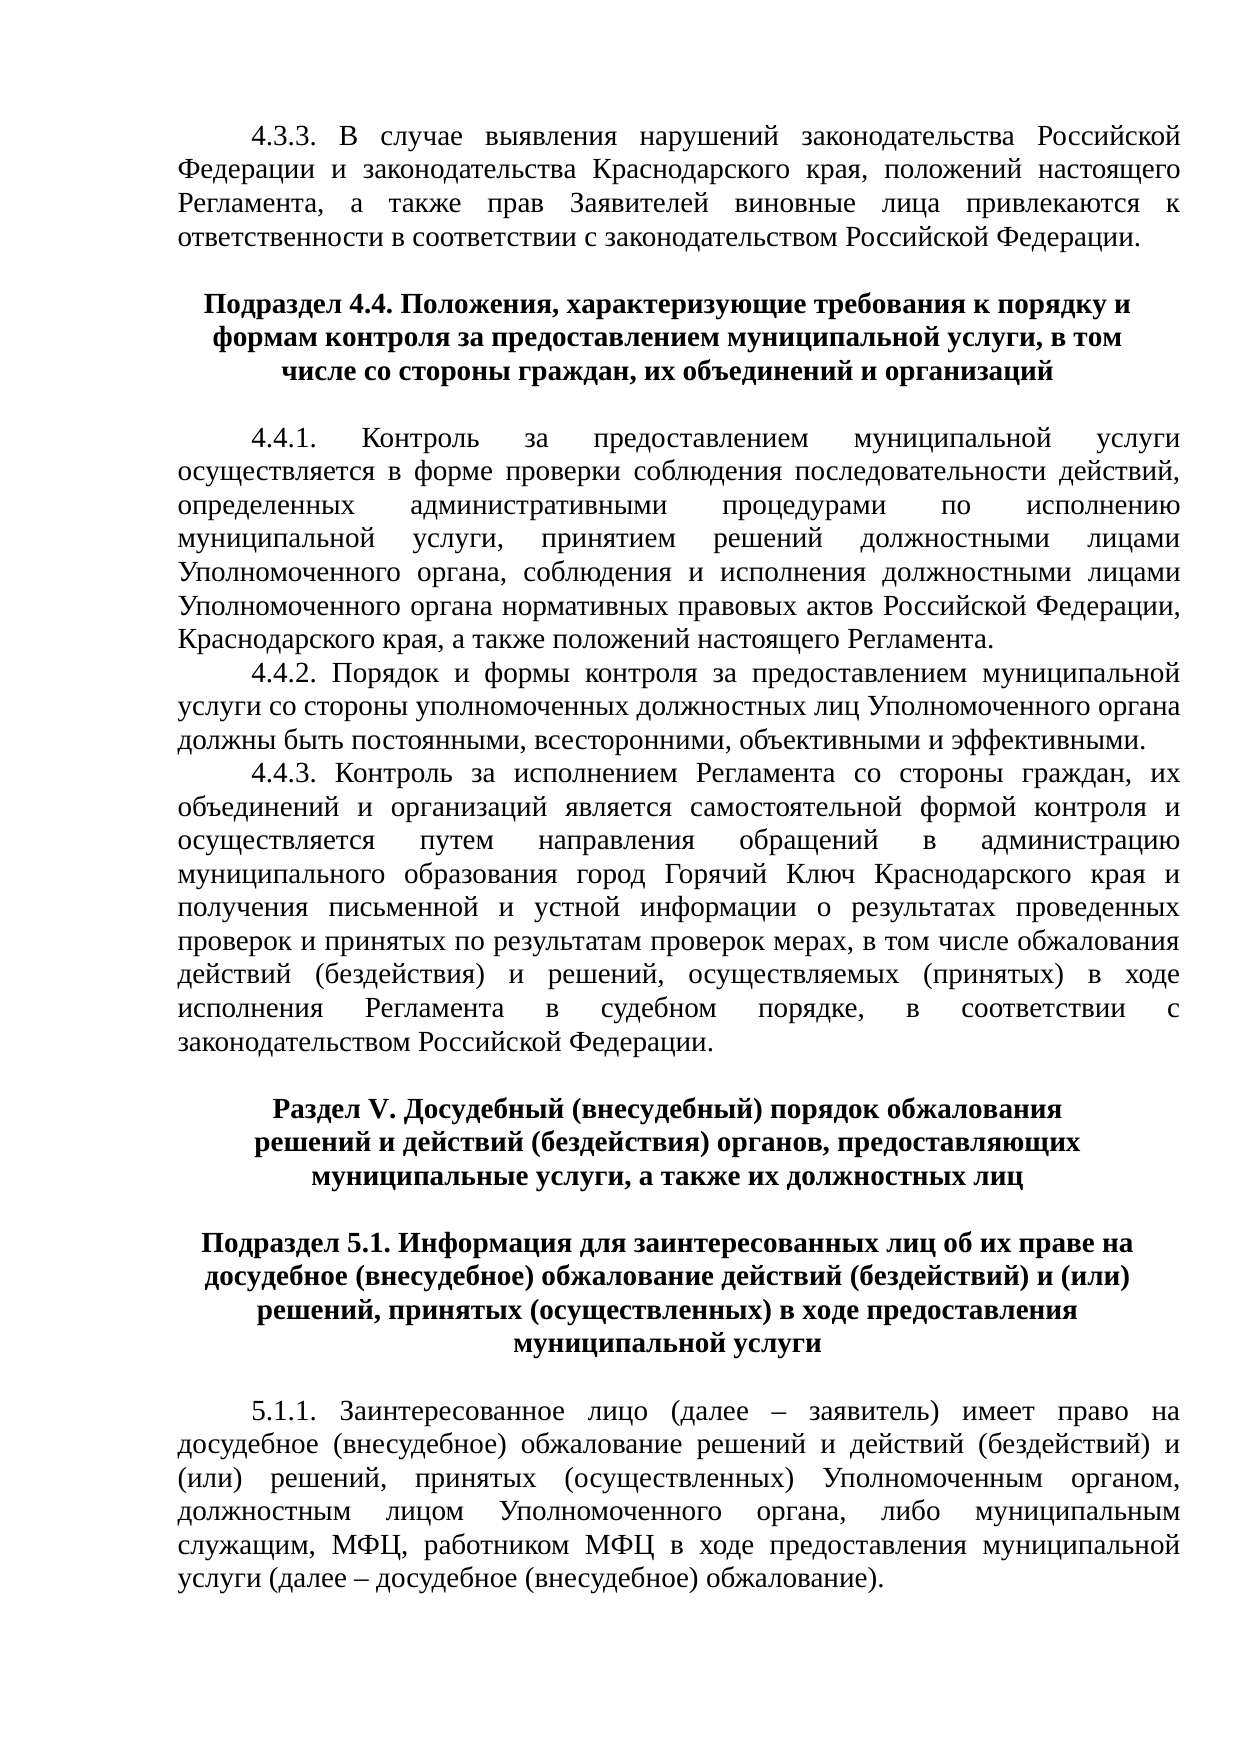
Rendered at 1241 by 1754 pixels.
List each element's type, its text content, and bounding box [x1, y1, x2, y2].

text 4.3.3. В случае выявления нарушений законодательства Российской Федерации и законодательства Краснодарского края, положений настоящего Регламента, а также прав Заявителей виновные лица привлекаются к ответственности в соответствии с законодательством Российской Федерации. [177, 118, 1181, 252]
text 4.4.3. Контроль за исполнением Регламента со стороны граждан, их объединений и организаций является самостоятельной формой контроля и осуществляется путем направления обращений в администрацию муниципального образования город Горячий Ключ Краснодарского края и получения письменной и устной информации о результатах проведенных проверок и принятых по результатам проверок мерах, в том числе обжалования действий (бездействия) и решений, осуществляемых (принятых) в ходе исполнения Регламента в судебном порядке, в соответствии с законодательством Российской Федерации. [177, 755, 1181, 1057]
table_header Подраздел 4.4. Положения, характеризующие требования к порядку и формам контроля за предоставлением муниципальной услуги, в том числе со стороны граждан, их объединений и организаций [166, 286, 1169, 386]
text 5.1.1. Заинтересованное лицо (далее – заявитель) имеет право на досудебное (внесудебное) обжалование решений и действий (бездействий) и (или) решений, принятых (осуществленных) Уполномоченным органом, должностным лицом Уполномоченного органа, либо муниципальным служащим, МФЦ, работником МФЦ в ходе предоставления муниципальной услуги (далее – досудебное (внесудебное) обжалование). [177, 1393, 1181, 1594]
table_header Раздел V. Досудебный (внесудебный) порядок обжалования решений и действий (бездействия) органов, предоставляющих муниципальные услуги, а также их должностных лиц [166, 1091, 1169, 1191]
text 4.4.1. Контроль за предоставлением муниципальной услуги осуществляется в форме проверки соблюдения последовательности действий, определенных административными процедурами по исполнению муниципальной услуги, принятием решений должностными лицами Уполномоченного органа, соблюдения и исполнения должностными лицами Уполномоченного органа нормативных правовых актов Российской Федерации, Краснодарского края, а также положений настоящего Регламента. [177, 420, 1181, 655]
table_header Подраздел 5.1. Информация для заинтересованных лиц об их праве на досудебное (внесудебное) обжалование действий (бездействий) и (или) решений, принятых (осуществленных) в ходе предоставления муниципальной услуги [166, 1225, 1169, 1359]
text 4.4.2. Порядок и формы контроля за предоставлением муниципальной услуги со стороны уполномоченных должностных лиц Уполномоченного органа должны быть постоянными, всесторонними, объективными и эффективными. [177, 655, 1181, 755]
